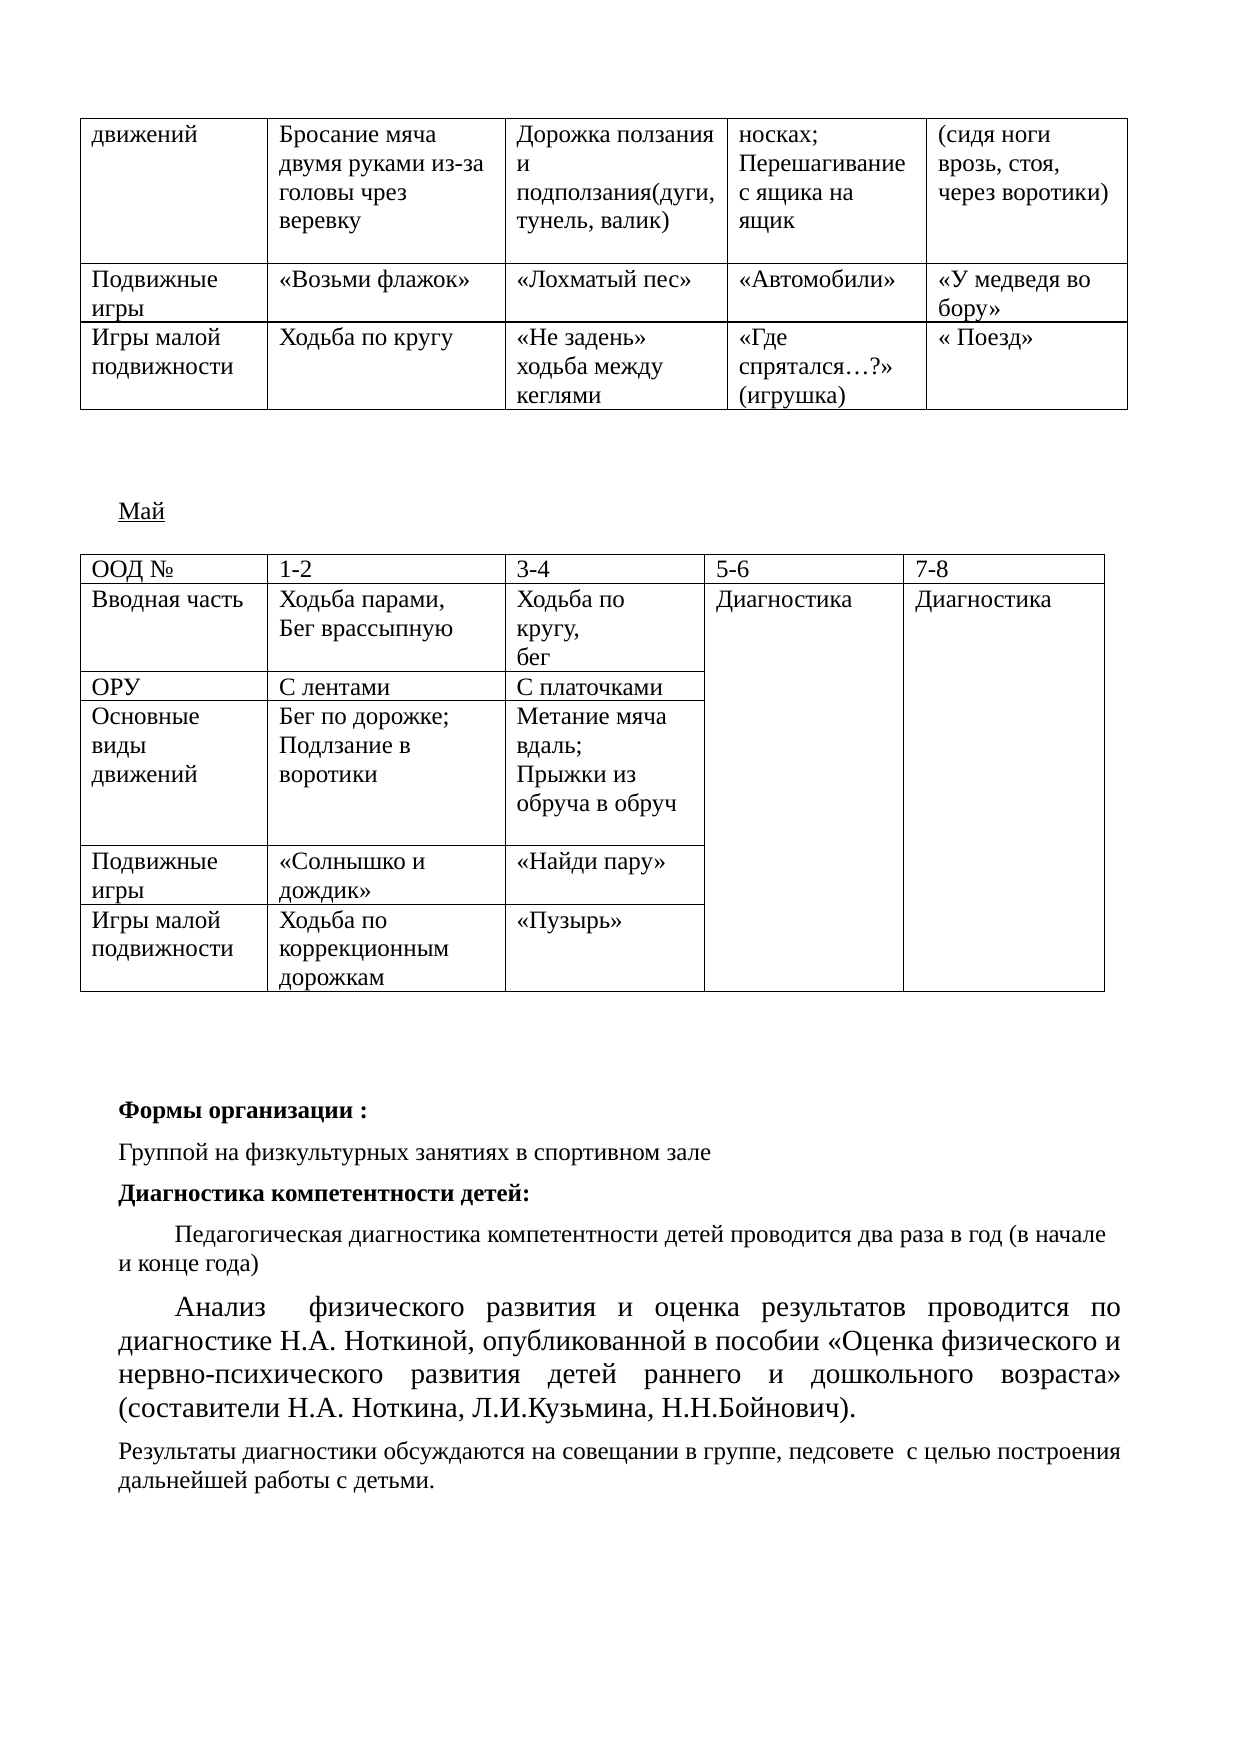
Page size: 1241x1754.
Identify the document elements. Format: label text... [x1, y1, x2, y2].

table_cell «Не задень» ходьба между кеглями [506, 323, 727, 409]
table_cell С лентами [268, 672, 505, 700]
table_cell Основные виды движений [81, 701, 267, 845]
table_cell носках; Перешагивание с ящика на ящик [728, 119, 926, 263]
table_cell Диагностика [705, 584, 903, 991]
table_cell Бросание мяча двумя руками из-за головы чрез веревку [268, 119, 505, 263]
table_cell движений [81, 119, 267, 263]
table_cell С платочками [506, 672, 704, 700]
table_cell Ходьба по коррекционным дорожкам [268, 905, 505, 991]
text Май [118, 496, 1122, 525]
table_cell «Возьми флажок» [268, 264, 505, 321]
table_cell Бег по дорожке; Подлзание в воротики [268, 701, 505, 845]
table_cell (сидя ноги врозь, стоя, через воротики) [927, 119, 1127, 263]
table_cell «Где спрятался…?» (игрушка) [728, 323, 926, 409]
table_cell «Автомобили» [728, 264, 926, 321]
text Диагностика компетентности детей: [118, 1178, 1122, 1207]
table_cell Игры малой подвижности [81, 323, 267, 409]
table_cell « Поезд» [927, 323, 1127, 409]
table_header ООД № [81, 555, 267, 583]
text Педагогическая диагностика компетентности детей проводится два раза в год (в начале и конце года) [118, 1219, 1122, 1277]
table_header 7-8 [904, 555, 1104, 583]
table_cell Ходьба по кругу [268, 323, 505, 409]
table_cell Вводная часть [81, 584, 267, 671]
table_cell Ходьба по кругу, бег [506, 584, 704, 671]
text Формы организации : [118, 1096, 1122, 1124]
table_cell Дорожка ползания и подползания(дуги, тунель, валик) [506, 119, 727, 263]
text Результаты диагностики обсуждаются на совещании в группе, педсовете с целью построения дальнейшей работы с детьми. [118, 1436, 1122, 1493]
table_cell Подвижные игры [81, 264, 267, 321]
table_cell Диагностика [904, 584, 1104, 991]
table_cell «Пузырь» [506, 905, 704, 991]
table_header 1-2 [268, 555, 505, 583]
table_cell Метание мяча вдаль; Прыжки из обруча в обруч [506, 701, 704, 845]
table_cell «Лохматый пес» [506, 264, 727, 321]
table_header 3-4 [506, 555, 704, 583]
table_cell Ходьба парами, Бег врассыпную [268, 584, 505, 671]
table_cell «У медведя во бору» [927, 264, 1127, 321]
text Группой на физкультурных занятиях в спортивном зале [118, 1137, 1122, 1166]
table_cell «Найди пару» [506, 846, 704, 904]
table_header 5-6 [705, 555, 903, 583]
text Анализ физического развития и оценка результатов проводится по диагностике Н.А. Ноткиной, опубликованной в пособии «Оценка физического и нервно-психического развития детей раннего и дошкольного возраста» (составители Н.А. Ноткина, Л.И.Кузьмина, Н.Н.Бойнович). [118, 1289, 1122, 1423]
table_cell Игры малой подвижности [81, 905, 267, 991]
table_cell ОРУ [81, 672, 267, 700]
table_cell Подвижные игры [81, 846, 267, 904]
table_cell «Солнышко и дождик» [268, 846, 505, 904]
